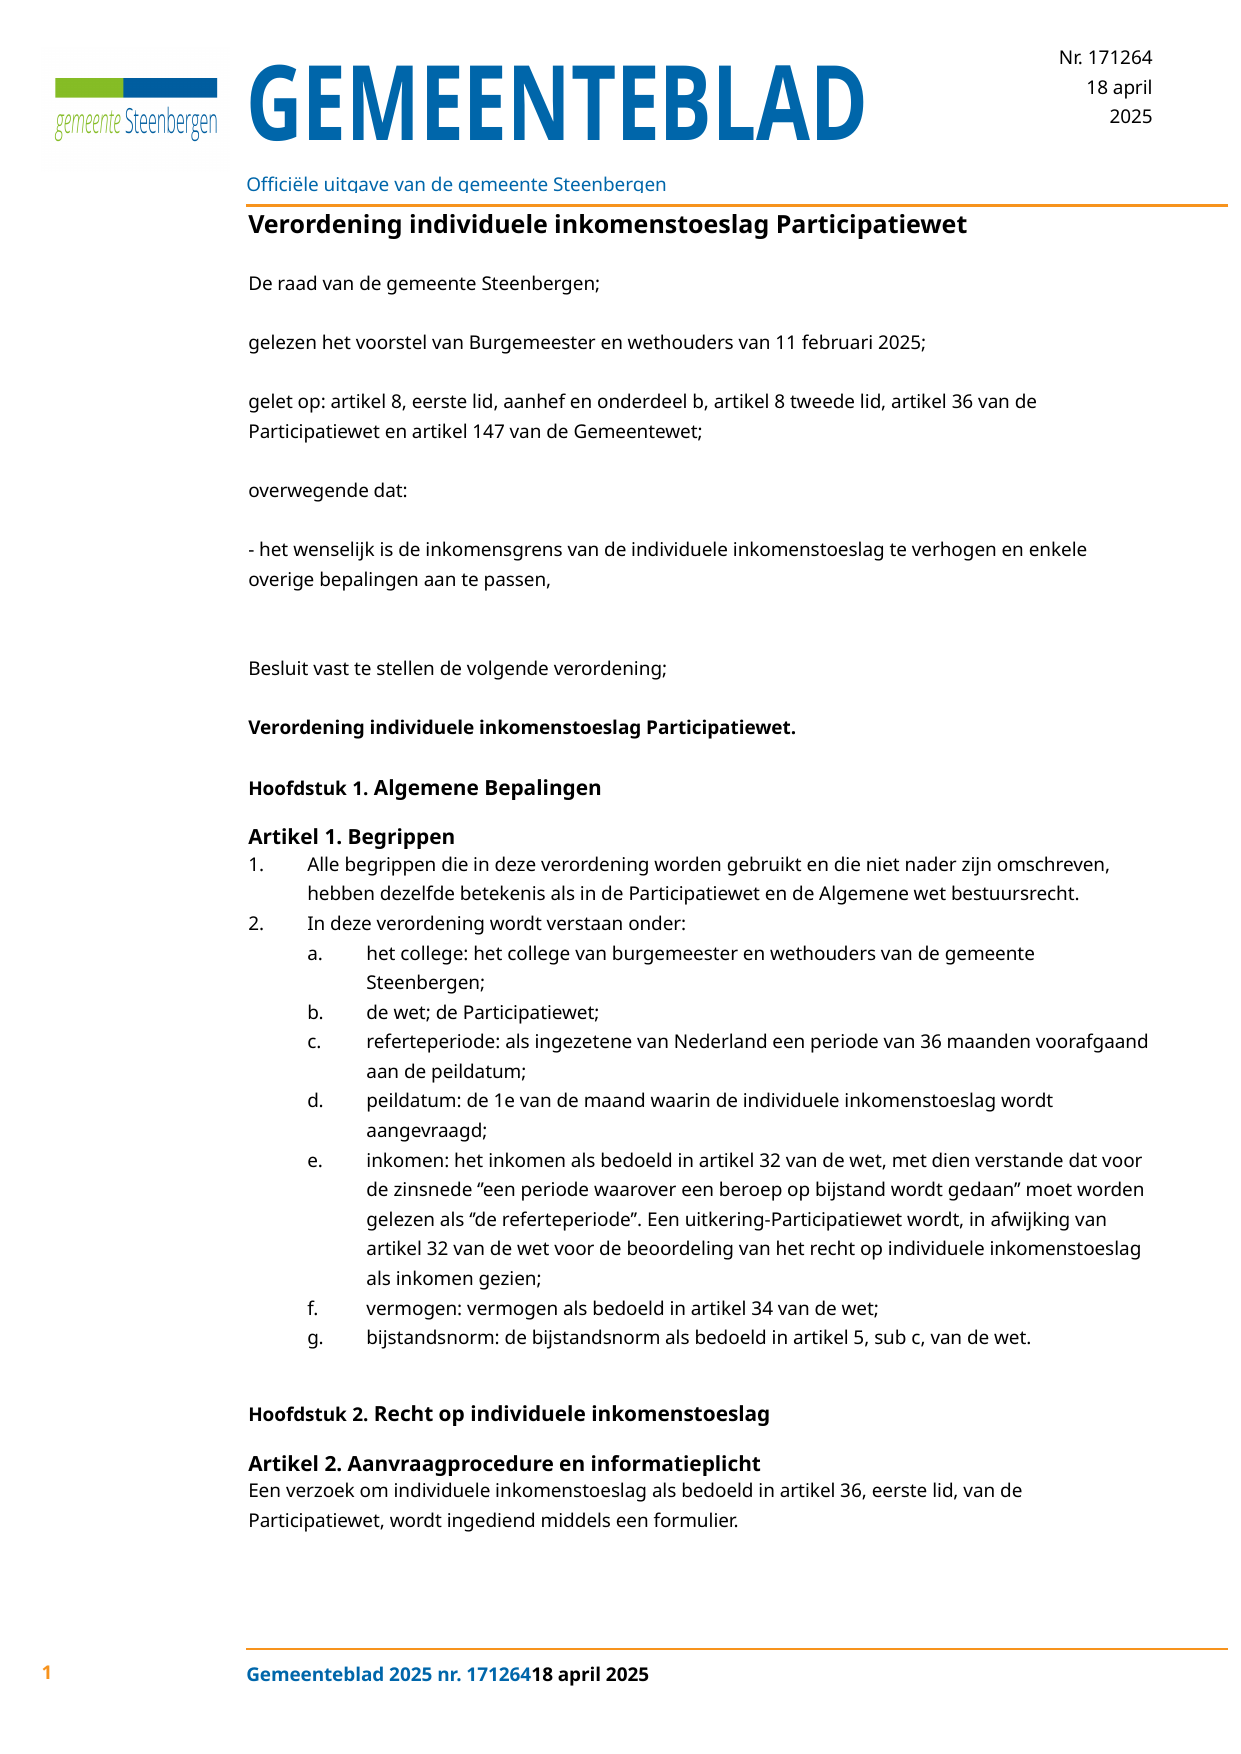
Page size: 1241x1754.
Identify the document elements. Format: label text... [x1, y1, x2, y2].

text overwegende dat: [248, 477, 1152, 503]
list peildatum: de 1e van de maand waarin de individuele inkomenstoeslag wordt aangevraagd; [307, 1088, 1152, 1143]
text De raad van de gemeente Steenbergen; [248, 270, 1152, 296]
picture [41, 47, 231, 172]
list bijstandsnorm: de bijstandsnorm als bedoeld in artikel 5, sub c, van de wet. [307, 1324, 1152, 1350]
text Verordening individuele inkomenstoeslag Participatiewet. [248, 714, 1152, 740]
text Artikel 2. Aanvraagprocedure en informatieplicht [248, 1449, 1152, 1477]
list Alle begrippen die in deze verordening worden gebruikt en die niet nader zijn omschreven, hebben dezelfde betekenis als in de Participatiewet en de Algemene wet bestuursrecht. [248, 851, 1152, 906]
list In deze verordening wordt verstaan onder: [248, 910, 1152, 936]
list vermogen: vermogen als bedoeld in artikel 34 van de wet; [307, 1295, 1152, 1320]
list het college: het college van burgemeester en wethouders van de gemeente Steenbergen; [307, 940, 1152, 995]
text - het wenselijk is de inkomensgrens van de individuele inkomenstoeslag te verhogen en enkele overige bepalingen aan te passen, [248, 537, 1152, 592]
text gelet op: artikel 8, eerste lid, aanhef en onderdeel b, artikel 8 tweede lid, artikel 36 van de Participatiewet en artikel 147 van de Gemeentewet; [248, 389, 1152, 444]
text Hoofdstuk 2. Recht op individuele inkomenstoeslag [248, 1399, 1152, 1428]
list inkomen: het inkomen als bedoeld in artikel 32 van de wet, met dien verstande dat voor de zinsnede ‘’een periode waarover een beroep op bijstand wordt gedaan’’ moet worden gelezen als ‘’de referteperiode’’. Een uitkering-Participatiewet wordt, in afwijking van artikel 32 van de wet voor de beoordeling van het recht op individuele inkomenstoeslag als inkomen gezien; [307, 1147, 1152, 1291]
text Besluit vast te stellen de volgende verordening; [248, 655, 1152, 681]
text Een verzoek om individuele inkomenstoeslag als bedoeld in artikel 36, eerste lid, van de Participatiewet, wordt ingediend middels een formulier. [248, 1477, 1152, 1532]
text gelezen het voorstel van Burgemeester en wethouders van 11 februari 2025; [248, 329, 1152, 355]
text Hoofdstuk 1. Algemene Bepalingen [248, 773, 1152, 802]
list de wet; de Participatiewet; [307, 999, 1152, 1024]
text Verordening individuele inkomenstoeslag Participatiewet [248, 207, 1152, 241]
text Artikel 1. Begrippen [248, 822, 1152, 851]
list referteperiode: als ingezetene van Nederland een periode van 36 maanden voorafgaand aan de peildatum; [307, 1028, 1152, 1084]
